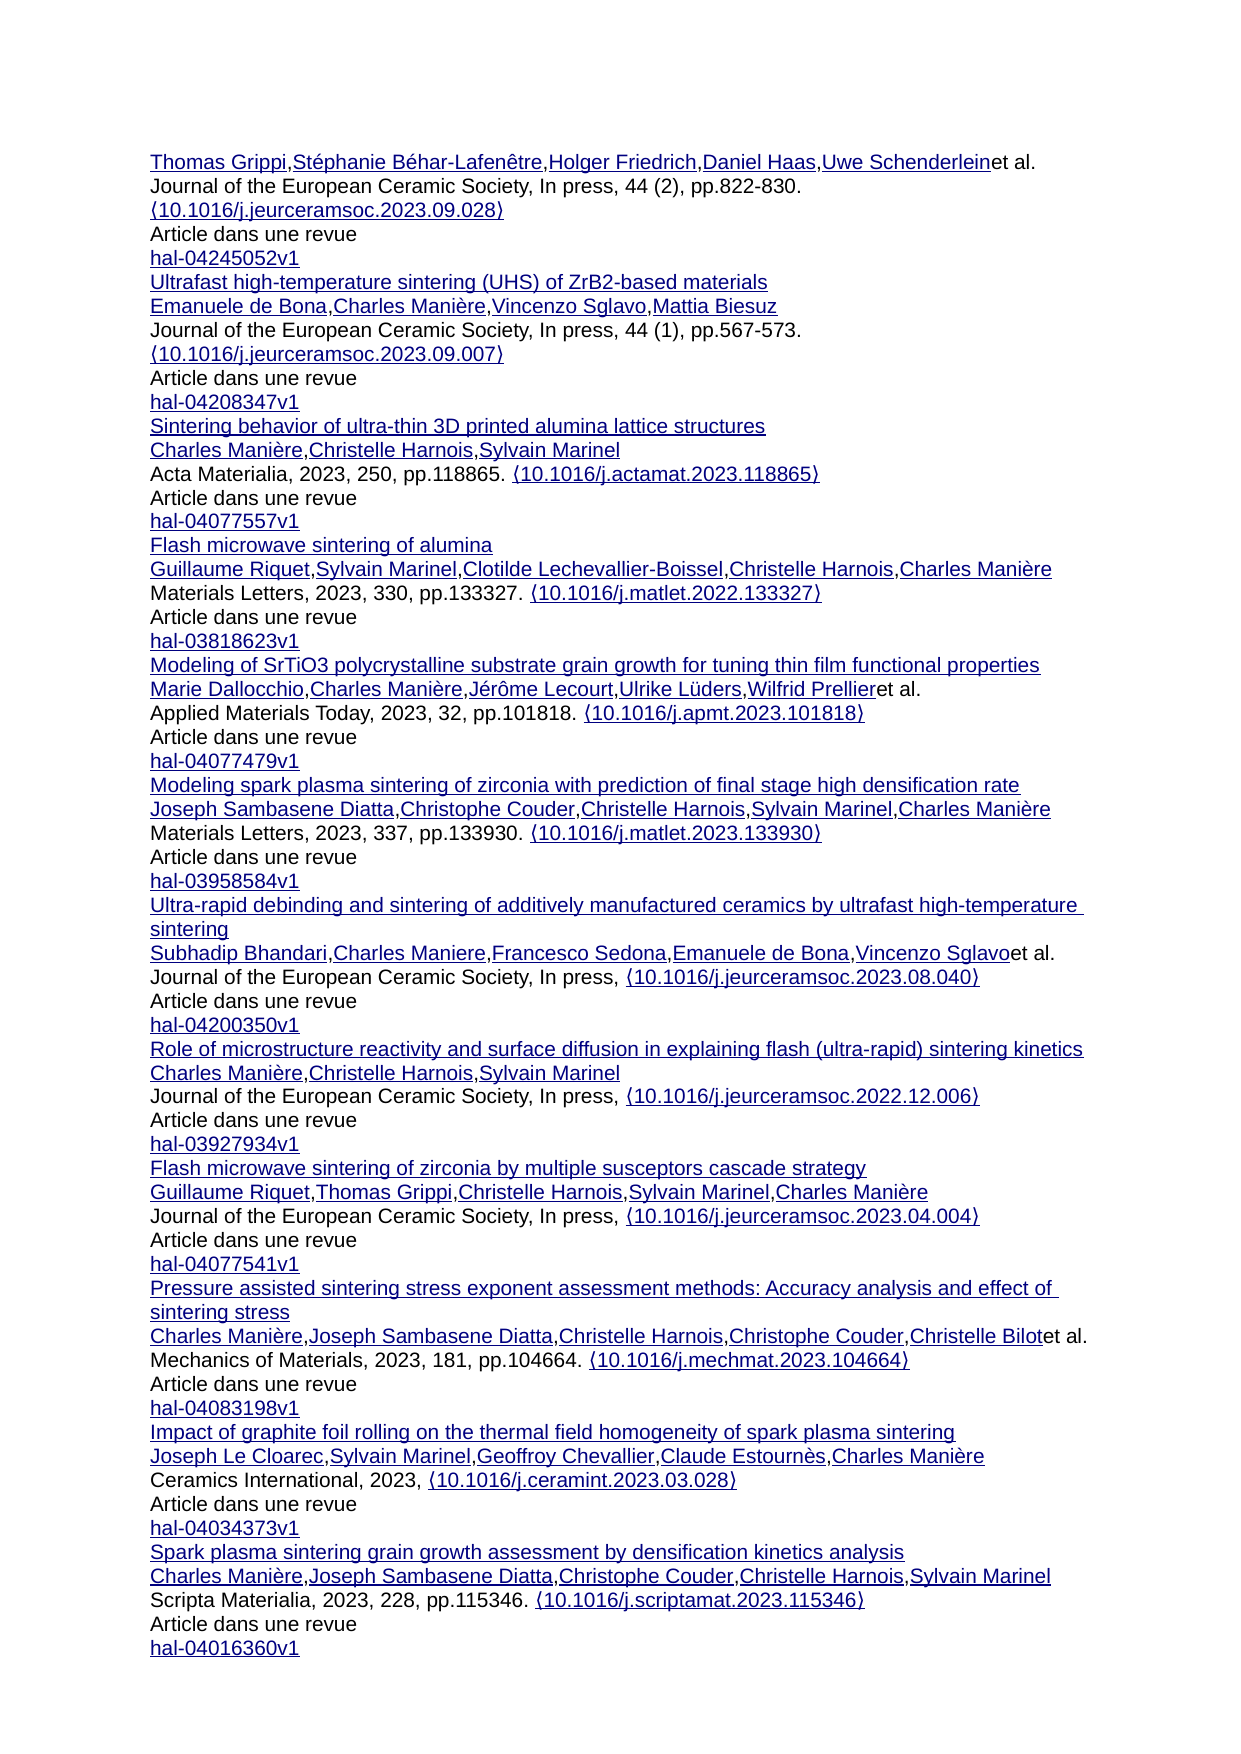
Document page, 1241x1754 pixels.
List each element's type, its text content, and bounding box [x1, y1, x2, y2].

table_cell Ultra-rapid debinding and sintering of additively manufactured ceramics by ultrafast high-temperature sintering Subhadip Bhandari,Charles Maniere,Francesco Sedona,Emanuele de Bona,Vincenzo Sglavoet al. Journal of the European Ceramic Society, In press, ⟨10.1016/j.jeurceramsoc.2023.08.040⟩ Article dans une revue hal-04200350v1 [150, 893, 1090, 1036]
table_cell Sintering behavior of ultra-thin 3D printed alumina lattice structures Charles Manière,Christelle Harnois,Sylvain Marinel Acta Materialia, 2023, 250, pp.118865. ⟨10.1016/j.actamat.2023.118865⟩ Article dans une revue hal-04077557v1 [150, 414, 1090, 533]
table_cell Impact of graphite foil rolling on the thermal field homogeneity of spark plasma sintering Joseph Le Cloarec,Sylvain Marinel,Geoffroy Chevallier,Claude Estournès,Charles Manière Ceramics International, 2023, ⟨10.1016/j.ceramint.2023.03.028⟩ Article dans une revue hal-04034373v1 [150, 1420, 1090, 1539]
table_cell Modeling of SrTiO3 polycrystalline substrate grain growth for tuning thin film functional properties Marie Dallocchio,Charles Manière,Jérôme Lecourt,Ulrike Lüders,Wilfrid Prellieret al. Applied Materials Today, 2023, 32, pp.101818. ⟨10.1016/j.apmt.2023.101818⟩ Article dans une revue hal-04077479v1 [150, 653, 1090, 773]
table_cell Thomas Grippi,Stéphanie Béhar-Lafenêtre,Holger Friedrich,Daniel Haas,Uwe Schenderleinet al. Journal of the European Ceramic Society, In press, 44 (2), pp.822-830. ⟨10.1016/j.jeurceramsoc.2023.09.028⟩ Article dans une revue hal-04245052v1 [150, 150, 1090, 270]
table_cell Role of microstructure reactivity and surface diffusion in explaining flash (ultra-rapid) sintering kinetics Charles Manière,Christelle Harnois,Sylvain Marinel Journal of the European Ceramic Society, In press, ⟨10.1016/j.jeurceramsoc.2022.12.006⟩ Article dans une revue hal-03927934v1 [150, 1036, 1090, 1156]
table_cell Flash microwave sintering of alumina Guillaume Riquet,Sylvain Marinel,Clotilde Lechevallier-Boissel,Christelle Harnois,Charles Manière Materials Letters, 2023, 330, pp.133327. ⟨10.1016/j.matlet.2022.133327⟩ Article dans une revue hal-03818623v1 [150, 533, 1090, 653]
table_cell Modeling spark plasma sintering of zirconia with prediction of final stage high densification rate Joseph Sambasene Diatta,Christophe Couder,Christelle Harnois,Sylvain Marinel,Charles Manière Materials Letters, 2023, 337, pp.133930. ⟨10.1016/j.matlet.2023.133930⟩ Article dans une revue hal-03958584v1 [150, 773, 1090, 893]
table_cell Spark plasma sintering grain growth assessment by densification kinetics analysis Charles Manière,Joseph Sambasene Diatta,Christophe Couder,Christelle Harnois,Sylvain Marinel Scripta Materialia, 2023, 228, pp.115346. ⟨10.1016/j.scriptamat.2023.115346⟩ Article dans une revue hal-04016360v1 [150, 1540, 1090, 1659]
table_cell Flash microwave sintering of zirconia by multiple susceptors cascade strategy Guillaume Riquet,Thomas Grippi,Christelle Harnois,Sylvain Marinel,Charles Manière Journal of the European Ceramic Society, In press, ⟨10.1016/j.jeurceramsoc.2023.04.004⟩ Article dans une revue hal-04077541v1 [150, 1156, 1090, 1276]
table_cell Ultrafast high-temperature sintering (UHS) of ZrB2-based materials Emanuele de Bona,Charles Manière,Vincenzo Sglavo,Mattia Biesuz Journal of the European Ceramic Society, In press, 44 (1), pp.567-573. ⟨10.1016/j.jeurceramsoc.2023.09.007⟩ Article dans une revue hal-04208347v1 [150, 270, 1090, 413]
table_cell Pressure assisted sintering stress exponent assessment methods: Accuracy analysis and effect of sintering stress Charles Manière,Joseph Sambasene Diatta,Christelle Harnois,Christophe Couder,Christelle Bilotet al. Mechanics of Materials, 2023, 181, pp.104664. ⟨10.1016/j.mechmat.2023.104664⟩ Article dans une revue hal-04083198v1 [150, 1276, 1090, 1420]
